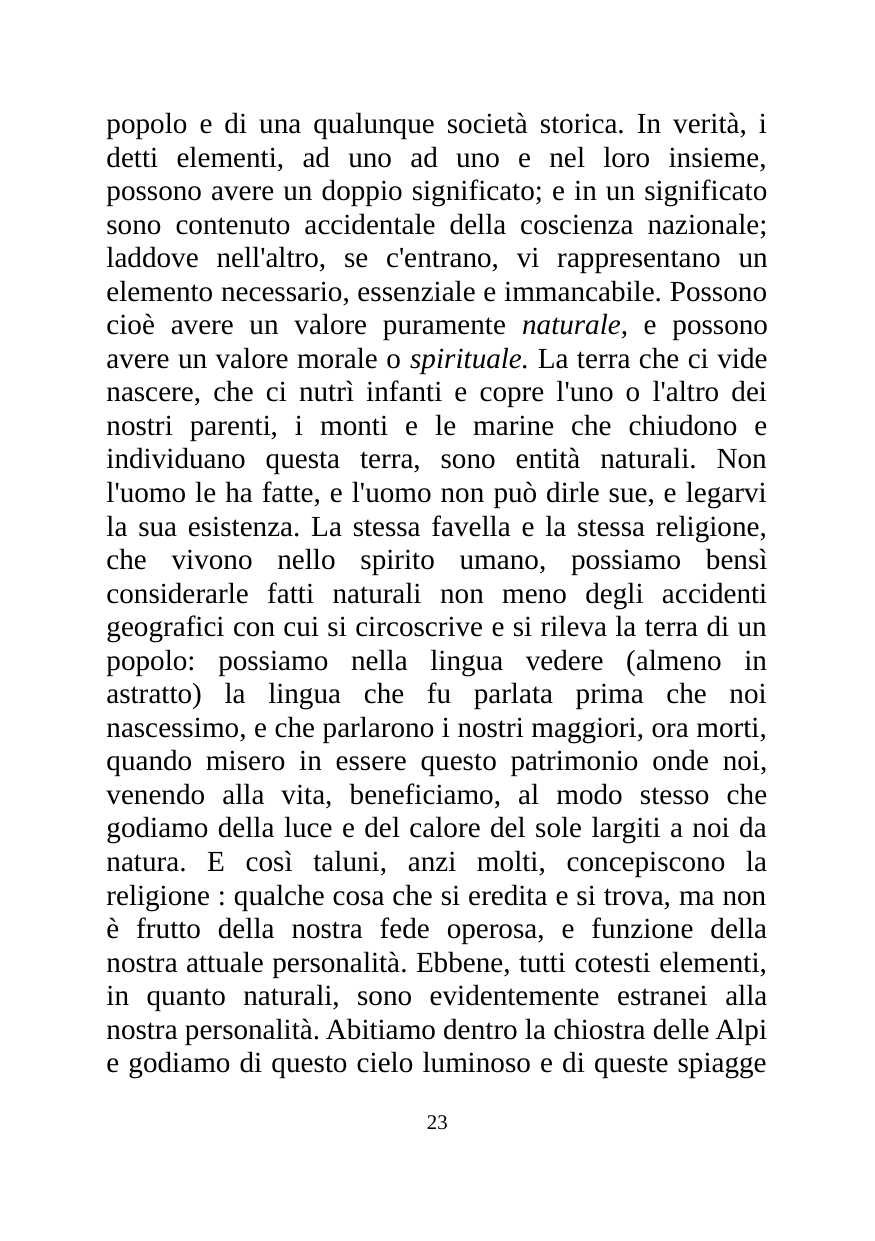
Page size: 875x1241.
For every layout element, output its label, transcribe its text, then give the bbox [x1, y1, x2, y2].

text popolo e di una qualunque società storica. In verità, i detti elementi, ad uno ad uno e nel loro insieme, possono avere un doppio significato; e in un significato sono contenuto accidentale della coscienza nazionale; laddove nell'altro, se c'entrano, vi rappresentano un elemento necessario, essenziale e immancabile. Possono cioè avere un valore puramente naturale, e possono avere un valore morale o spirituale. La terra che ci vide nascere, che ci nutrì infanti e copre l'uno o l'altro dei nostri parenti, i monti e le marine che chiudono e individuano questa terra, sono entità naturali. Non l'uomo le ha fatte, e l'uomo non può dirle sue, e legarvi la sua esistenza. La stessa favella e la stessa religione, che vivono nello spirito umano, possiamo bensì considerarle fatti naturali non meno degli accidenti geografici con cui si circoscrive e si rileva la terra di un popolo: possiamo nella lingua vedere (almeno in astratto) la lingua che fu parlata prima che noi nascessimo, e che parlarono i nostri maggiori, ora morti, quando misero in essere questo patrimonio onde noi, venendo alla vita, beneficiamo, al modo stesso che godiamo della luce e del calore del sole largiti a noi da natura. E così taluni, anzi molti, concepiscono la religione : qualche cosa che si eredita e si trova, ma non è frutto della nostra fede operosa, e funzione della nostra attuale personalità. Ebbene, tutti cotesti elementi, in quanto naturali, sono evidentemente estranei alla nostra personalità. Abitiamo dentro la chiostra delle Alpi e godiamo di questo cielo luminoso e di queste spiagge [106, 106, 768, 1079]
